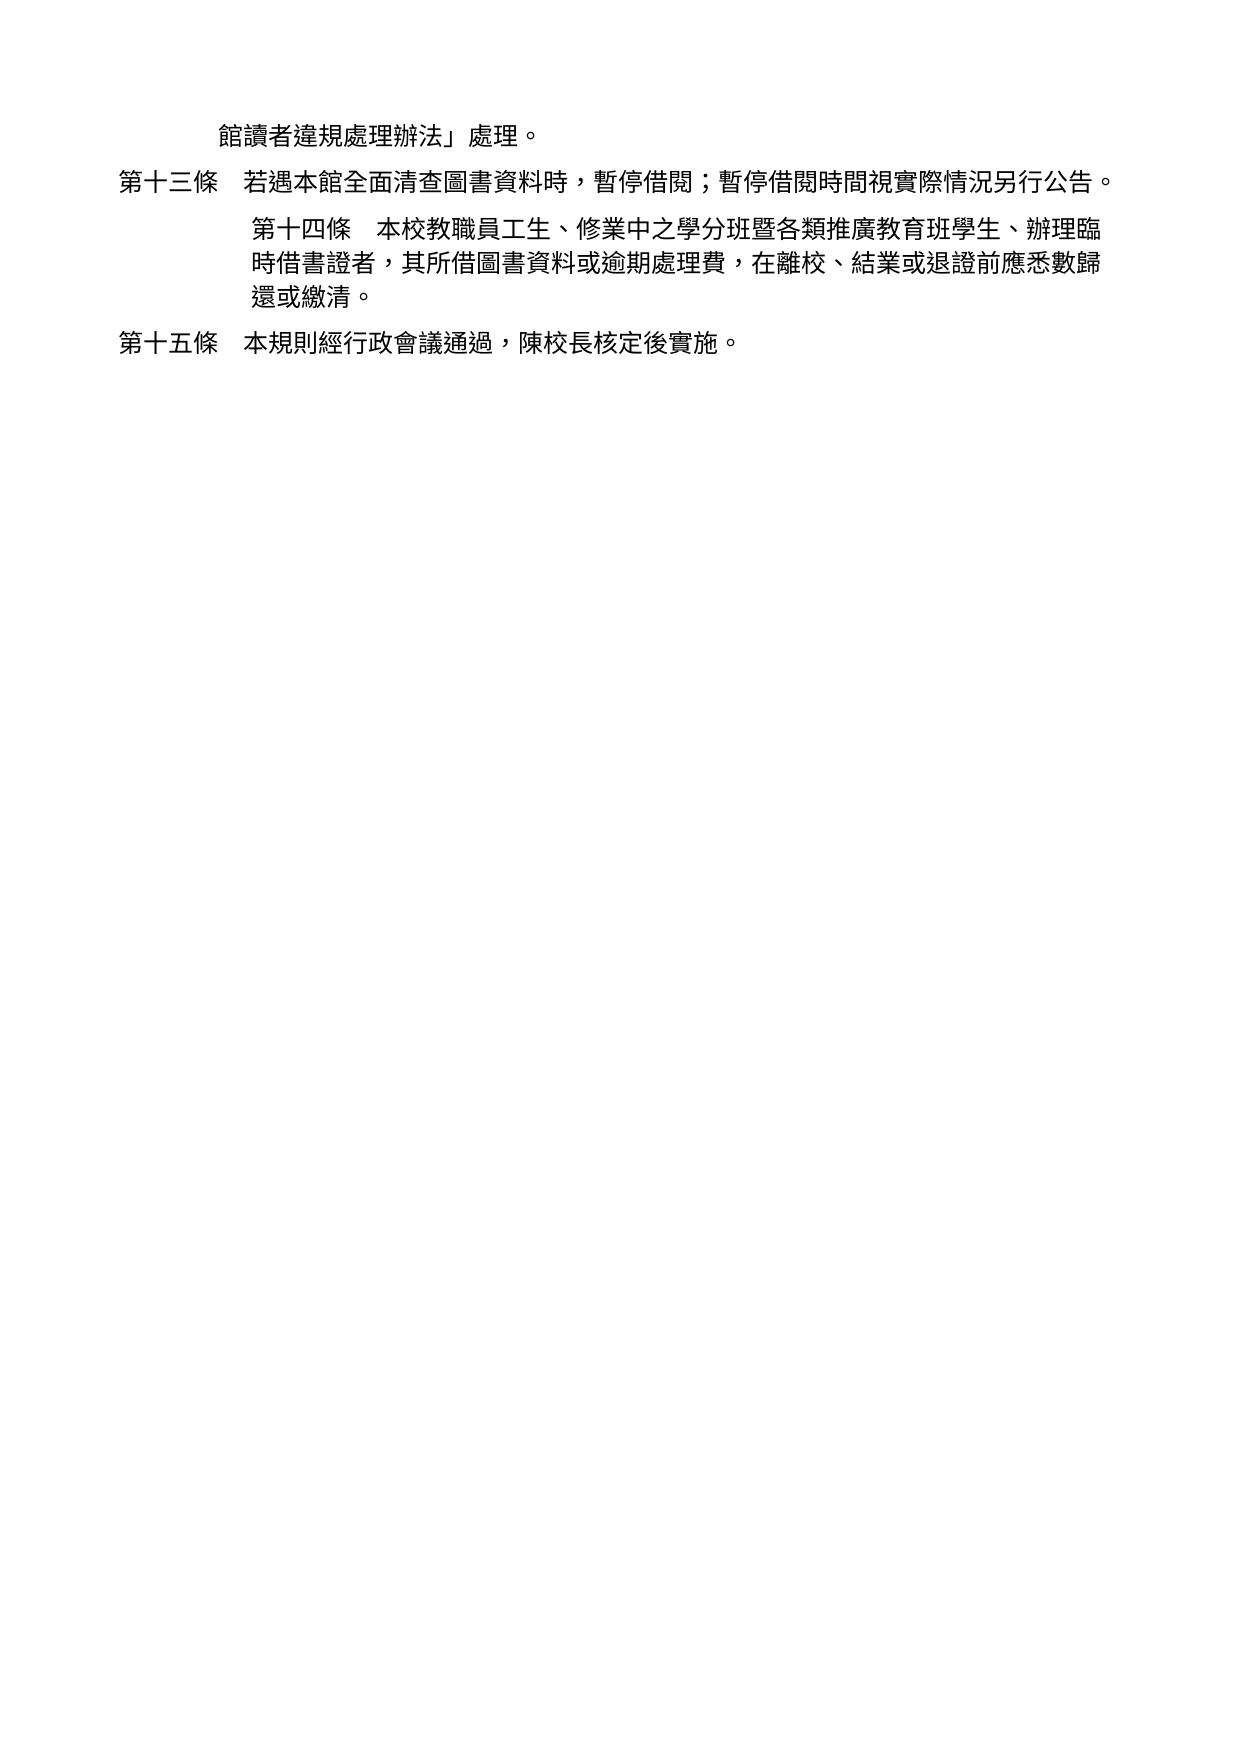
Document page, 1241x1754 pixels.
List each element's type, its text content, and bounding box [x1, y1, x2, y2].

text 第十五條 本規則經行政會議通過，陳校長核定後實施。 [118, 326, 1122, 360]
text 第十四條 本校教職員工生、修業中之學分班暨各類推廣教育班學生、辦理臨時借書證者，其所借圖書資料或逾期處理費，在離校、結業或退證前應悉數歸還或繳清。 [251, 211, 1122, 313]
text 第十三條 若遇本館全面清查圖書資料時，暫停借閱；暫停借閱時間視實際情況另行公告。 [118, 165, 1122, 199]
text 館讀者違規處理辦法」處理。 [118, 118, 1122, 152]
